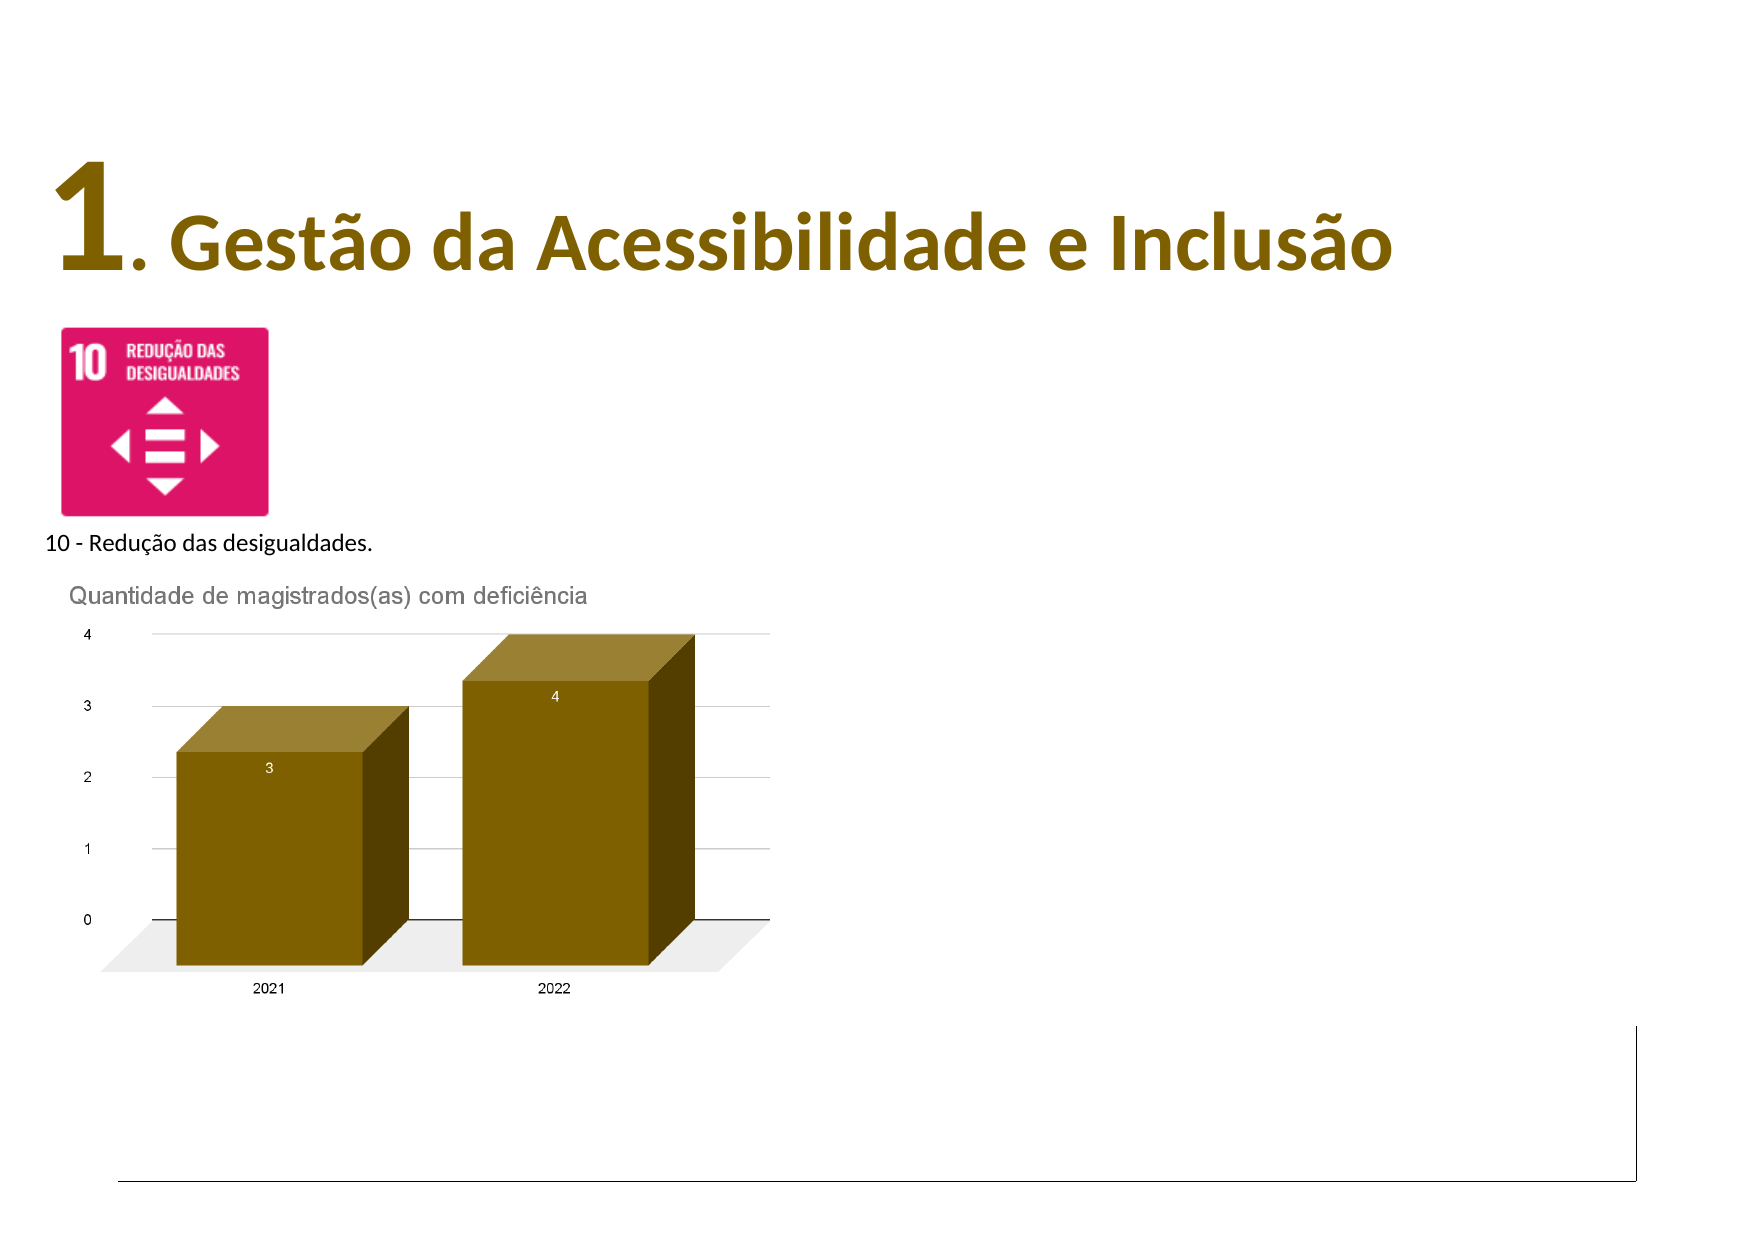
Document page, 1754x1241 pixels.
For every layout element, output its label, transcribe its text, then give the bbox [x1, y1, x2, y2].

text 1. Gestão da Acessibilidade e Inclusão [44, 109, 1636, 312]
text 10 - Redução das desigualdades. [44, 527, 1712, 558]
